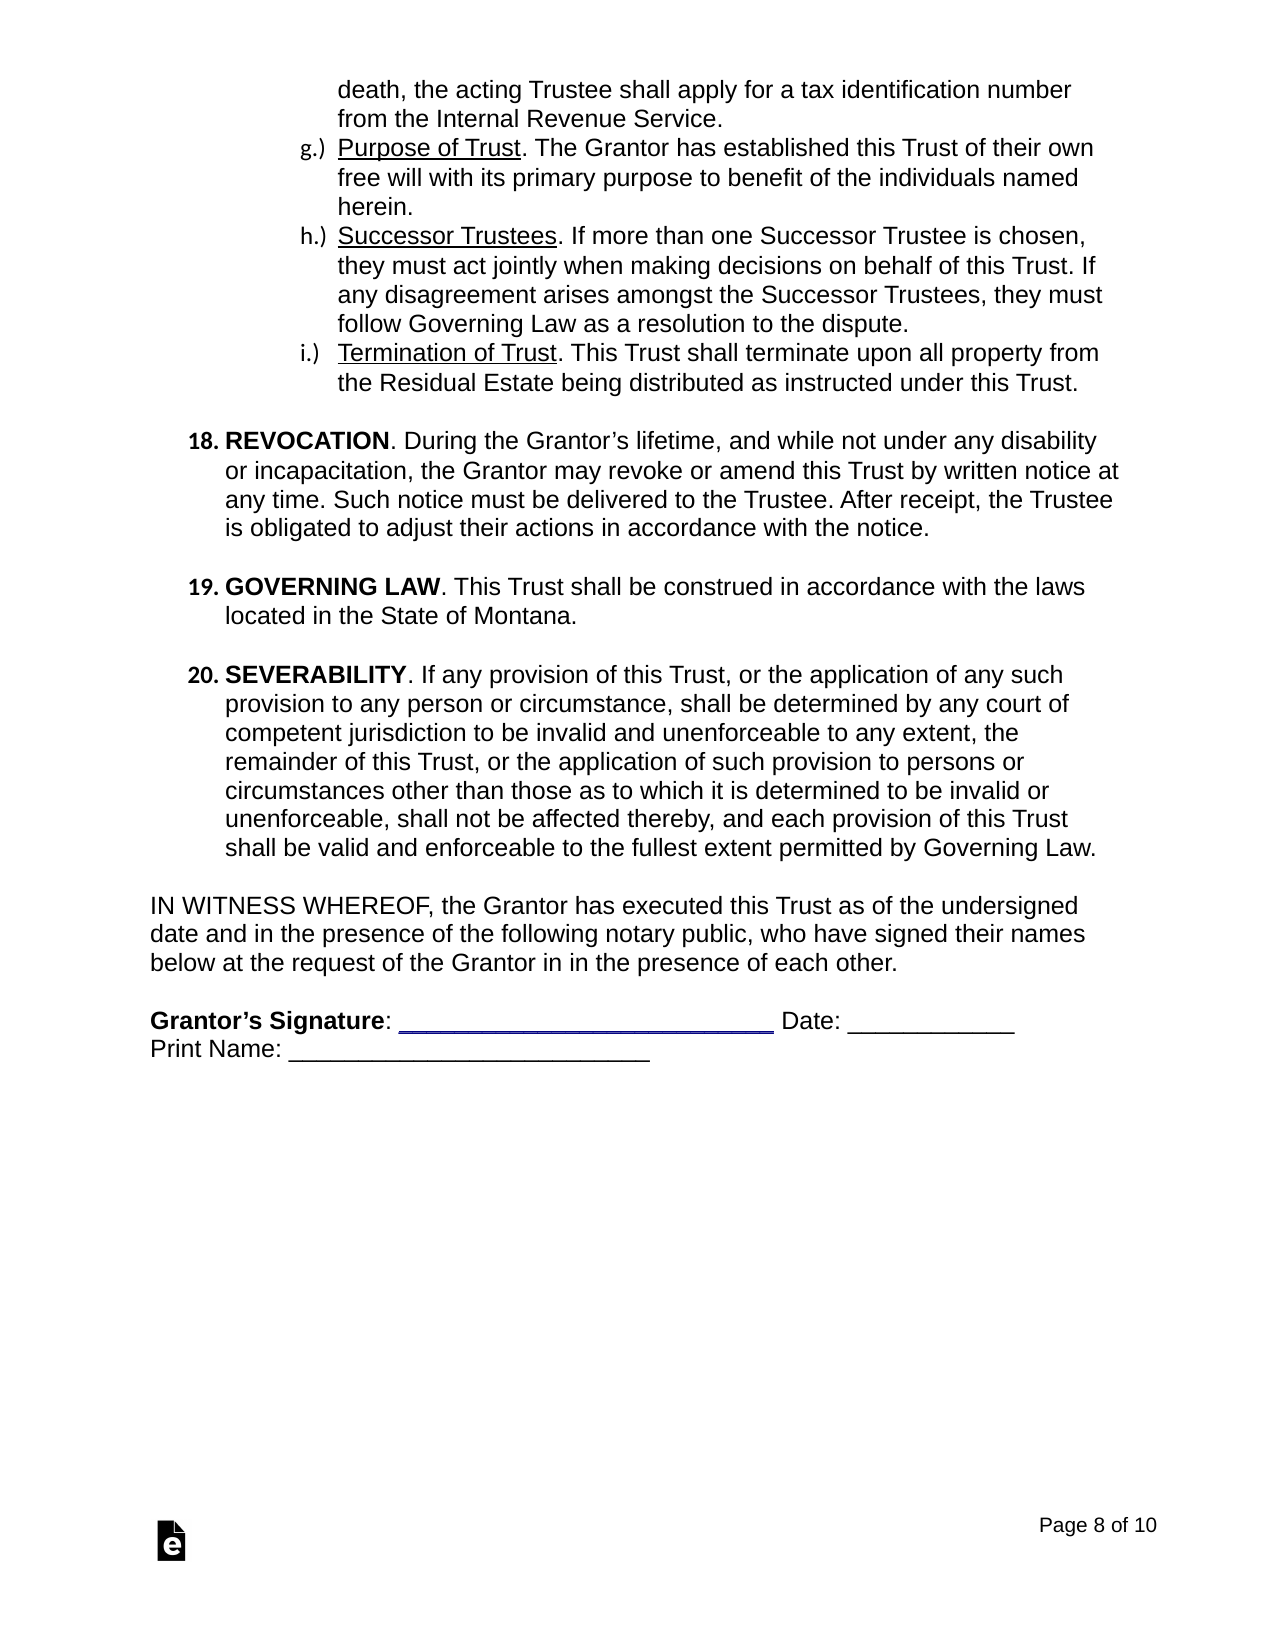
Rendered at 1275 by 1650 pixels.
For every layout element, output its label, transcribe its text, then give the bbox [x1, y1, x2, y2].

list Purpose of Trust. The Grantor has established this Trust of their own free will with its primary purpose to benefit of the individuals named herein. [300, 132, 1125, 221]
text Print Name: __________________________ [150, 1034, 1125, 1063]
text Grantor’s Signature: ___________________________ Date: ____________ [150, 1006, 1125, 1034]
list Successor Trustees. If more than one Successor Trustee is chosen, they must act jointly when making decisions on behalf of this Trust. If any disagreement arises amongst the Successor Trustees, they must follow Governing Law as a resolution to the dispute. [300, 221, 1125, 337]
list REVOCATION. During the Grantor’s lifetime, and while not under any disability or incapacitation, the Grantor may revoke or amend this Trust by written notice at any time. Such notice must be delivered to the Trustee. After receipt, the Trustee is obligated to adjust their actions in accordance with the notice. [187, 425, 1125, 542]
list SEVERABILITY. If any provision of this Trust, or the application of any such provision to any person or circumstance, shall be determined by any court of competent jurisdiction to be invalid and unenforceable to any extent, the remainder of this Trust, or the application of such provision to persons or circumstances other than those as to which it is determined to be invalid or unenforceable, shall not be affected thereby, and each provision of this Trust shall be valid and enforceable to the fullest extent permitted by Governing Law. [187, 659, 1125, 862]
list death, the acting Trustee shall apply for a tax identification number from the Internal Revenue Service. [300, 75, 1125, 132]
list Termination of Trust. This Trust shall terminate upon all property from the Residual Estate being distributed as instructed under this Trust. [300, 337, 1125, 397]
text IN WITNESS WHEREOF, the Grantor has executed this Trust as of the undersigned date and in the presence of the following notary public, who have signed their names below at the request of the Grantor in in the presence of each other. [150, 891, 1125, 977]
list GOVERNING LAW. This Trust shall be construed in accordance with the laws located in the State of Montana. [187, 571, 1125, 630]
